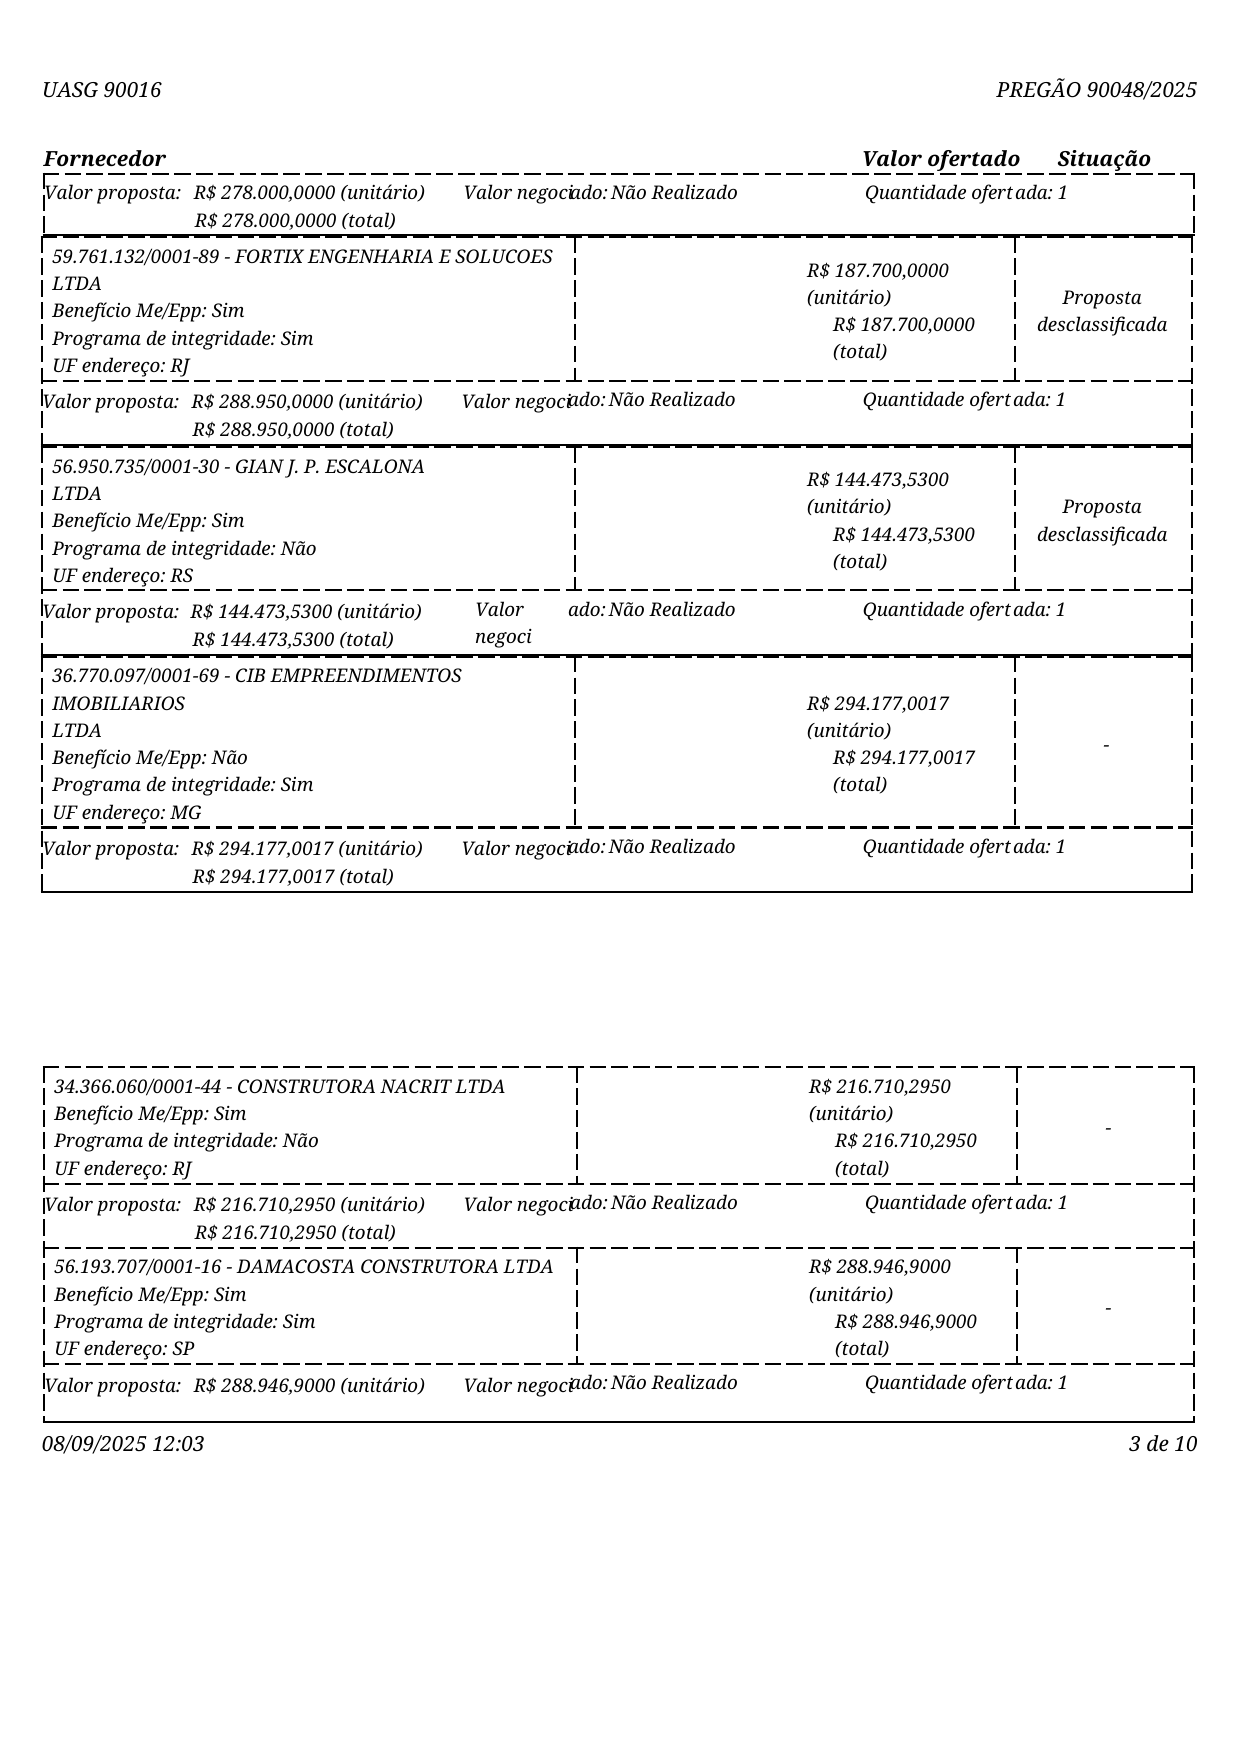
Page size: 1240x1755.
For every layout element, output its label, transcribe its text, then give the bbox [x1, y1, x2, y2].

table_cell 56.193.707/0001-16 - DAMACOSTA CONSTRUTORA LTDA Benefício Me/Epp: Sim Programa de integridade: Sim UF endereço: SP [44, 1247, 577, 1363]
table_header [1017, 1066, 1101, 1182]
table_cell Quantidade ofert [807, 826, 1014, 891]
table_header [577, 1066, 809, 1182]
table_header Proposta desclassificada [1015, 236, 1192, 380]
table_header 36.770.097/0001-69 - CIB EMPREENDIMENTOS IMOBILIARIOS LTDA Benefício Me/Epp: Não Programa de integridade: Sim UF endereço: MG [42, 656, 575, 826]
table_header [575, 236, 807, 380]
table_header [575, 446, 807, 589]
table_header [1015, 656, 1098, 826]
table_header 56.950.735/0001-30 - GIAN J. P. ESCALONA LTDA Benefício Me/Epp: Sim Programa de integridade: Não UF endereço: RS [42, 446, 475, 589]
table_header R$ 187.700,0000 (unitário) R$ 187.700,0000 (total) [807, 236, 1014, 380]
table_cell Valor negoci [475, 589, 575, 653]
table_header R$ 294.177,0017 (unitário) R$ 294.177,0017 (total) [807, 656, 1014, 826]
table_cell Quantidade ofert [809, 173, 1017, 234]
table_cell ada: 1 [1015, 589, 1192, 653]
table_cell [1099, 826, 1192, 891]
table_cell ada: 1 [1017, 173, 1101, 234]
table_cell [1101, 1363, 1194, 1421]
table_cell Quantidade ofert [809, 1183, 1017, 1247]
table_cell Valor proposta: R$ 294.177,0017 (unitário) Valor negoci R$ 294.177,0017 (total) [42, 826, 575, 891]
table_cell [1101, 173, 1194, 234]
table_header 59.761.132/0001-89 - FORTIX ENGENHARIA E SOLUCOES LTDA Benefício Me/Epp: Sim Programa de integridade: Sim UF endereço: RJ [42, 236, 575, 380]
table_cell ada: 1 [1015, 826, 1098, 891]
table_cell Quantidade ofert [807, 380, 1014, 444]
table_cell ado: Não Realizado [575, 826, 807, 891]
table_cell ada: 1 [1015, 380, 1192, 444]
table_cell [1101, 1183, 1194, 1247]
table_header Proposta desclassificada [1015, 446, 1192, 589]
table_cell Valor proposta: R$ 288.950,0000 (unitário) Valor negoci R$ 288.950,0000 (total) [42, 380, 575, 444]
table_header 34.366.060/0001-44 - CONSTRUTORA NACRIT LTDA Benefício Me/Epp: Sim Programa de integridade: Não UF endereço: RJ [44, 1066, 577, 1182]
table_cell ado: Não Realizado [575, 589, 807, 653]
table_cell ado: Não Realizado [575, 380, 807, 444]
table_header R$ 216.710,2950 (unitário) R$ 216.710,2950 (total) [809, 1066, 1017, 1182]
table_cell Valor proposta: R$ 288.946,9000 (unitário) Valor negoci R$ 288.946,9000 (total) [44, 1363, 577, 1421]
table_cell ada: 1 [1017, 1363, 1101, 1421]
table_cell - [1101, 1247, 1194, 1363]
table_header [475, 446, 575, 589]
table_cell Valor proposta: R$ 216.710,2950 (unitário) Valor negoci R$ 216.710,2950 (total) [44, 1183, 577, 1247]
table_cell Valor proposta: R$ 144.473,5300 (unitário) R$ 144.473,5300 (total) [42, 589, 475, 653]
table_cell Valor proposta: R$ 278.000,0000 (unitário) Valor negoci R$ 278.000,0000 (total) [44, 173, 577, 234]
table_header [575, 656, 807, 826]
table_cell [577, 1247, 809, 1363]
table_header - [1101, 1066, 1194, 1182]
table_cell ado: Não Realizado [577, 1183, 809, 1247]
table_cell ado: Não Realizado [577, 173, 809, 234]
table_header R$ 144.473,5300 (unitário) R$ 144.473,5300 (total) [807, 446, 1014, 589]
table_cell ado: Não Realizado [577, 1363, 809, 1421]
table_cell Quantidade ofert [809, 1363, 1017, 1421]
table_header - [1099, 656, 1192, 826]
table_cell ada: 1 [1017, 1183, 1101, 1247]
table_cell R$ 288.946,9000 (unitário) R$ 288.946,9000 (total) [809, 1247, 1017, 1363]
table_cell Quantidade ofert [807, 589, 1014, 653]
table_cell [1017, 1247, 1101, 1363]
